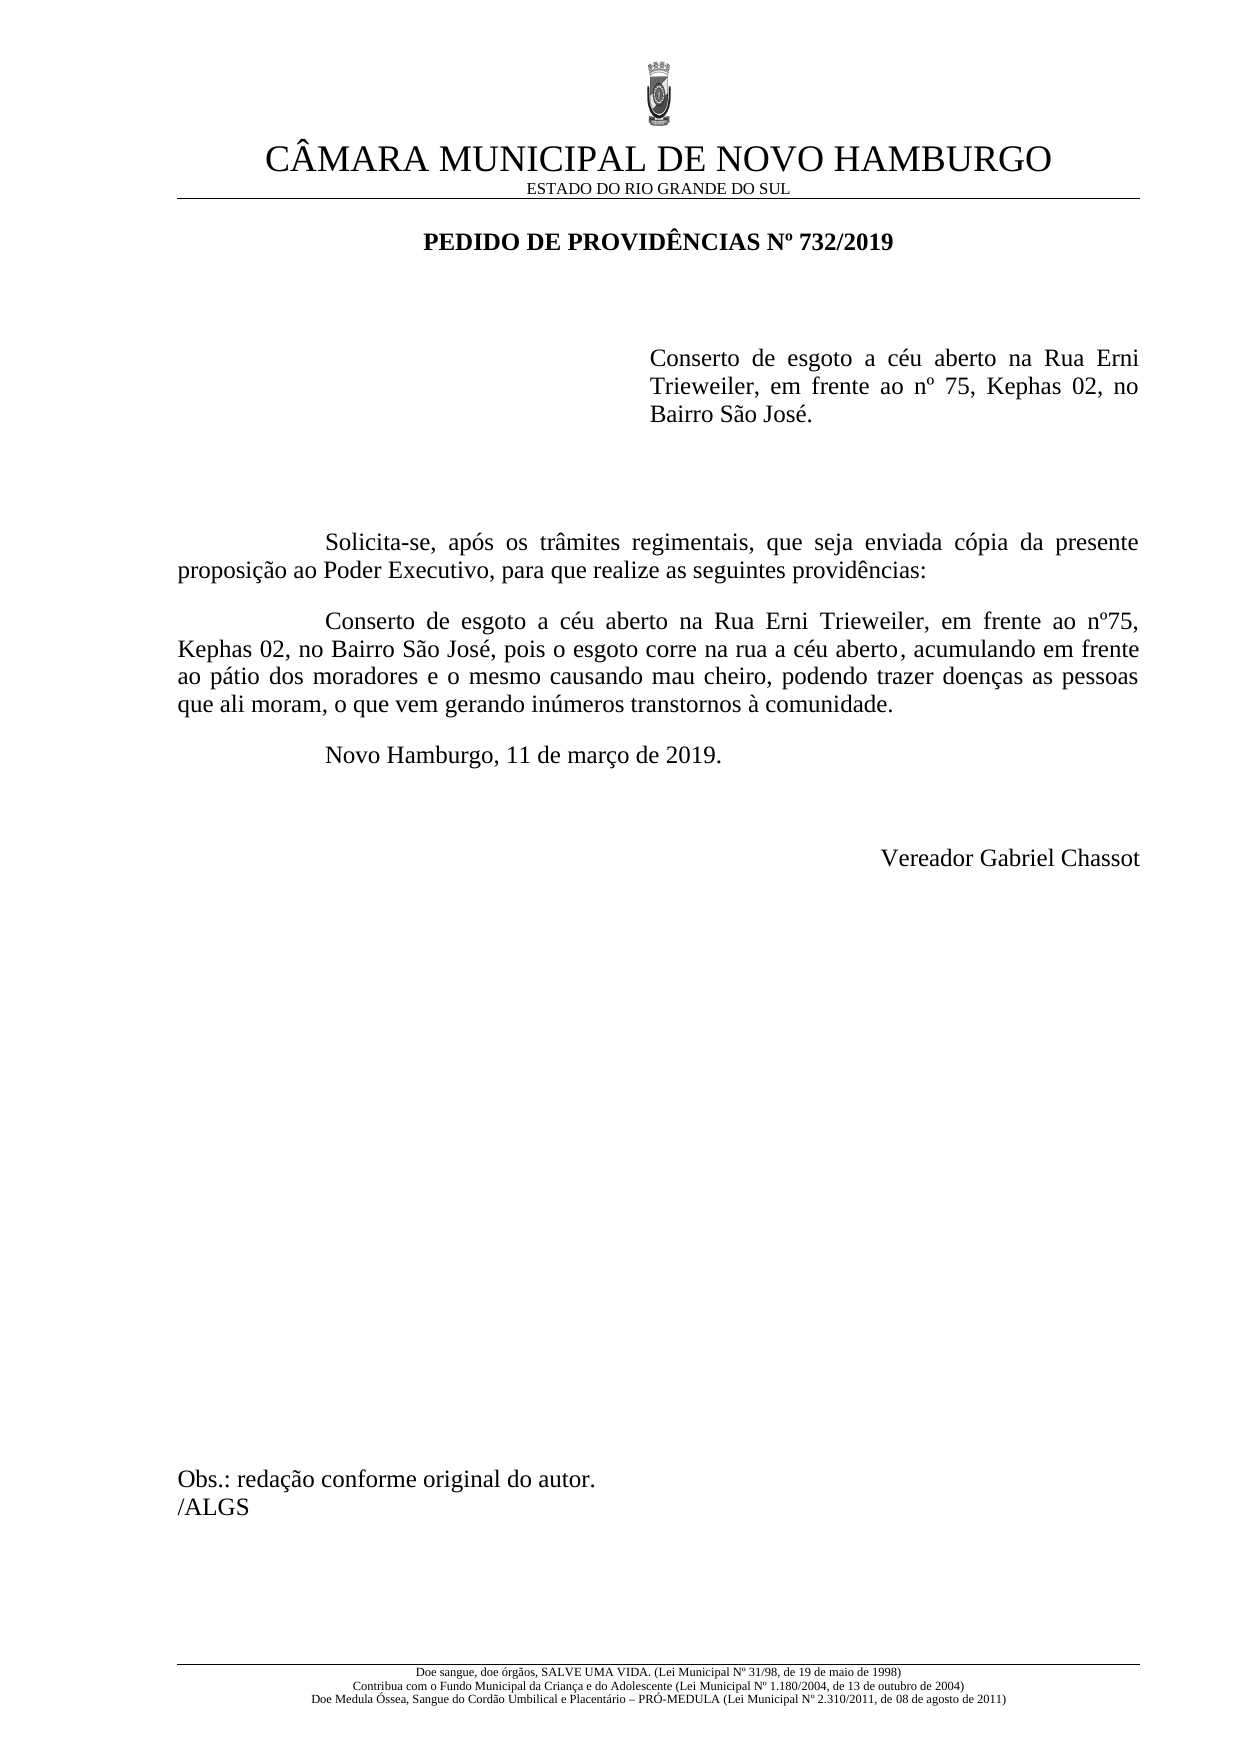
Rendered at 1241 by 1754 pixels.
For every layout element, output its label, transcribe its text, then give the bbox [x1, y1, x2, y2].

text Vereador Gabriel Chassot [177, 844, 1140, 872]
text /ALGS [177, 1493, 1140, 1521]
text Conserto de esgoto a céu aberto na Rua Erni Trieweiler, em frente ao nº 75, Kephas 02, no Bairro São José. [649, 344, 1140, 428]
text Novo Hamburgo, 11 de março de 2019. [177, 741, 1140, 769]
text Solicita-se, após os trâmites regimentais, que seja enviada cópia da presente proposição ao Poder Executivo, para que realize as seguintes providências: [177, 528, 1140, 583]
text Conserto de esgoto a céu aberto na Rua Erni Trieweiler, em frente ao nº75, Kephas 02, no Bairro São José, pois o esgoto corre na rua a céu aberto, acumulando em frente ao pátio dos moradores e o mesmo causando mau cheiro, podendo trazer doenças as pessoas que ali moram, o que vem gerando inúmeros transtornos à comunidade. [177, 607, 1140, 718]
text Obs.: redação conforme original do autor. [177, 1465, 1140, 1493]
text PEDIDO DE PROVIDÊNCIAS Nº 732/2019 [177, 228, 1140, 256]
